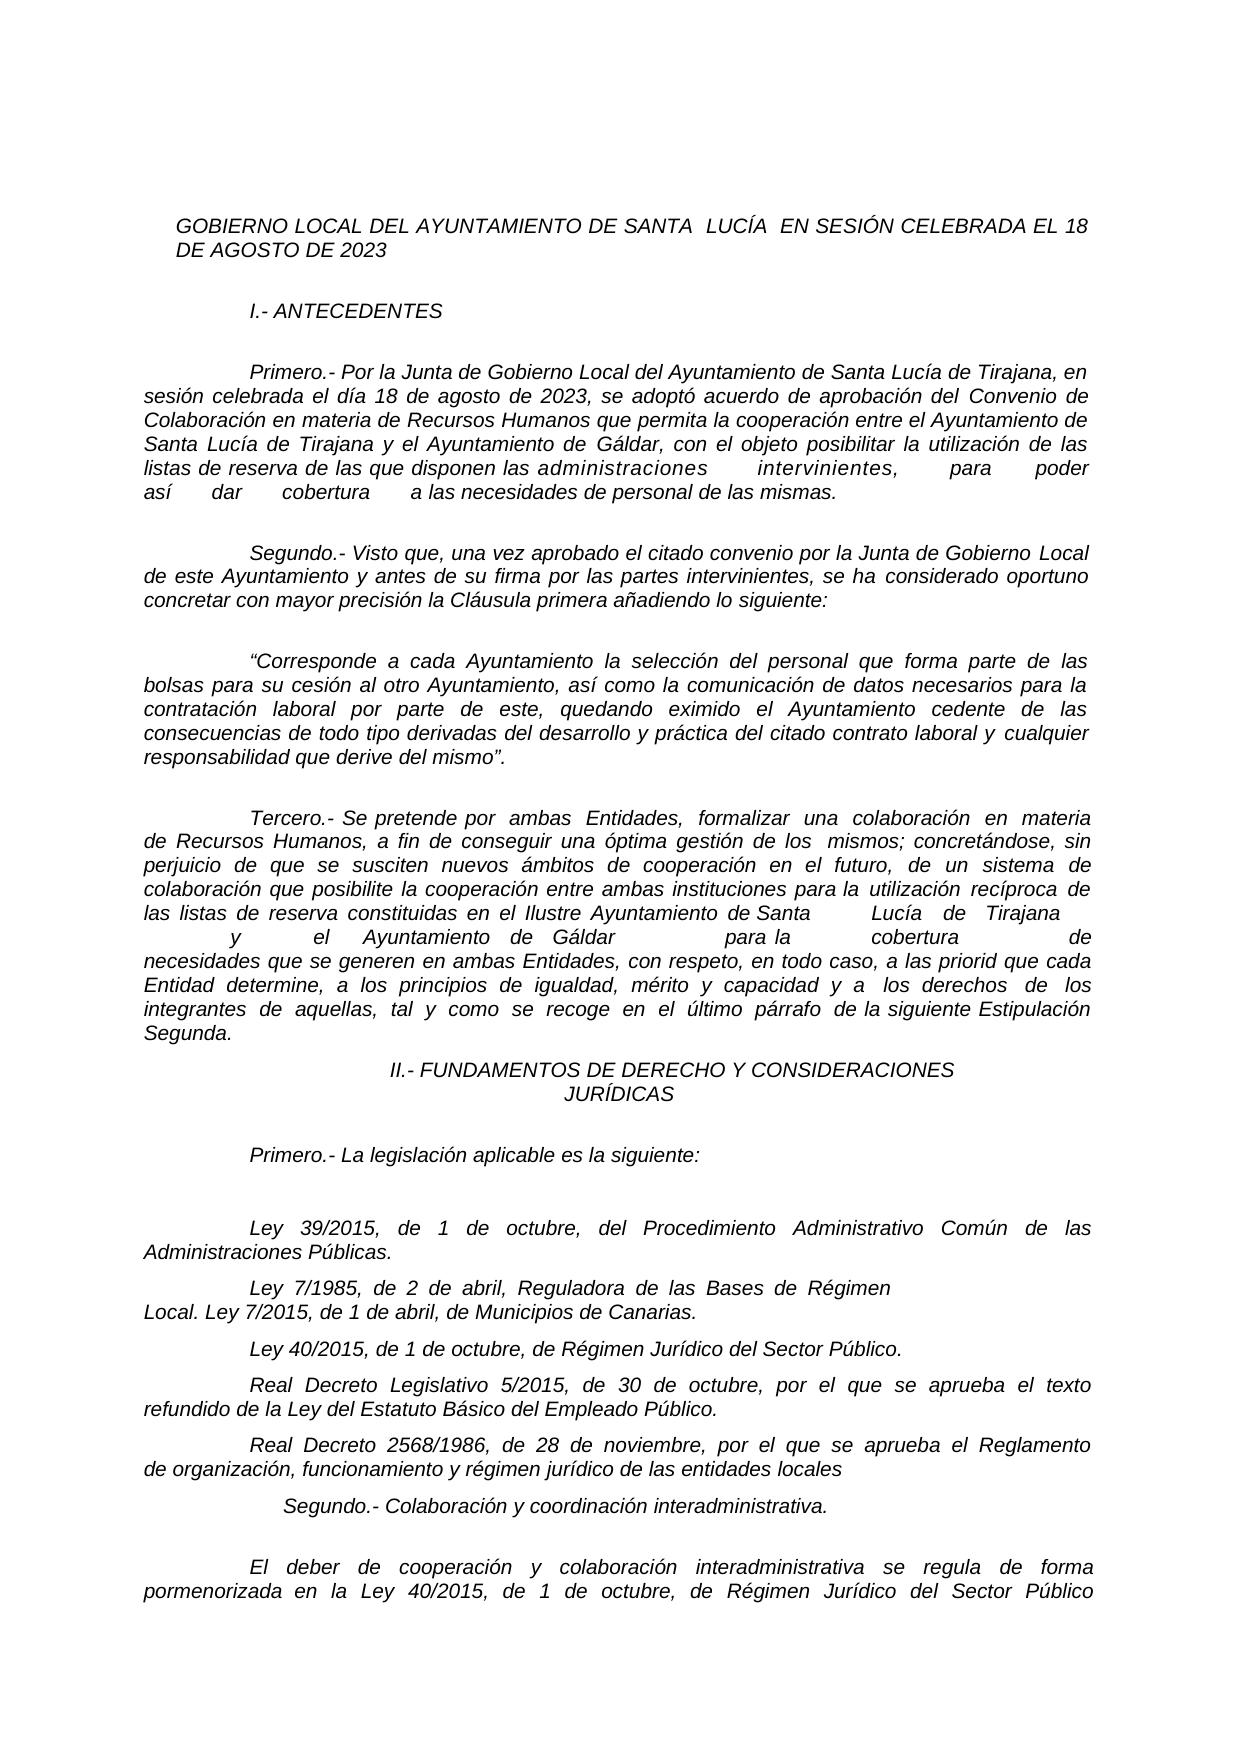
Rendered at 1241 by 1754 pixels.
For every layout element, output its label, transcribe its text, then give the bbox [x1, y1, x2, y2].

text “Corresponde a cada Ayuntamiento la selección del personal que forma parte de las bolsas para su cesión al otro Ayuntamiento, así como la comunicación de datos necesarios para la contratación laboral por parte de este, quedando eximido el Ayuntamiento cedente de las consecuencias de todo tipo derivadas del desarrollo y práctica del citado contrato laboral y cualquier responsabilidad que derive del mismo”. [143, 649, 1089, 768]
text El deber de cooperación y colaboración interadministrativa se regula de forma pormenorizada en la Ley 40/2015, de 1 de octubre, de Régimen Jurídico del Sector Público [143, 1555, 1094, 1603]
text Real Decreto 2568/1986, de 28 de noviembre, por el que se aprueba el Reglamento de organización, funcionamiento y régimen jurídico de las entidades locales [143, 1433, 1092, 1481]
text Primero.- Por la Junta de Gobierno Local del Ayuntamiento de Santa Lucía de Tirajana, en sesión celebrada el día 18 de agosto de 2023, se adoptó acuerdo de aprobación del Convenio de Colaboración en materia de Recursos Humanos que permita la cooperación entre el Ayuntamiento de Santa Lucía de Tirajana y el Ayuntamiento de Gáldar, con el objeto posibilitar la utilización de las listas de reserva de las que disponen las administraciones intervinientes, para poder así dar cobertura a las necesidades de personal de las mismas. [143, 360, 1089, 503]
text Segundo.- Visto que, una vez aprobado el citado convenio por la Junta de Gobierno Local de este Ayuntamiento y antes de su firma por las partes intervinientes, se ha considerado oportuno concretar con mayor precisión la Cláusula primera añadiendo lo siguiente: [143, 540, 1089, 612]
text I.- ANTECEDENTES [143, 298, 1105, 322]
text Ley 39/2015, de 1 de octubre, del Procedimiento Administrativo Común de las Administraciones Públicas. [143, 1216, 1092, 1263]
subtitle II.- FUNDAMENTOS DE DERECHO Y CONSIDERACIONES JURÍDICAS [283, 1057, 955, 1105]
text Primero.- La legislación aplicable es la siguiente: [143, 1143, 1105, 1167]
subtitle Segundo.- Colaboración y coordinación interadministrativa. [283, 1494, 955, 1518]
subtitle GOBIERNO LOCAL DEL AYUNTAMIENTO DE SANTA LUCÍA EN SESIÓN CELEBRADA EL 18 DE AGOSTO DE 2023 [176, 214, 1089, 262]
text Tercero.- Se pretende por ambas Entidades, formalizar una colaboración en materia de Recursos Humanos, a fin de conseguir una óptima gestión de los mismos; concretándose, sin perjuicio de que se susciten nuevos ámbitos de cooperación en el futuro, de un sistema de colaboración que posibilite la cooperación entre ambas instituciones para la utilización recíproca de las listas de reserva constituidas en el Ilustre Ayuntamiento de Santa Lucía de Tirajana y el Ayuntamiento de Gáldar para la cobertura de necesidades que se generen en ambas Entidades, con respeto, en todo caso, a las priorid que cada Entidad determine, a los principios de igualdad, mérito y capacidad y a los derechos de los integrantes de aquellas, tal y como se recoge en el último párrafo de la siguiente Estipulación Segunda. [143, 805, 1092, 1045]
text Real Decreto Legislativo 5/2015, de 30 de octubre, por el que se aprueba el texto refundido de la Ley del Estatuto Básico del Empleado Público. [143, 1373, 1092, 1421]
text Ley 7/1985, de 2 de abril, Reguladora de las Bases de Régimen Local. Ley 7/2015, de 1 de abril, de Municipios de Canarias. [143, 1276, 891, 1324]
text Ley 40/2015, de 1 de octubre, de Régimen Jurídico del Sector Público. [143, 1336, 1105, 1360]
